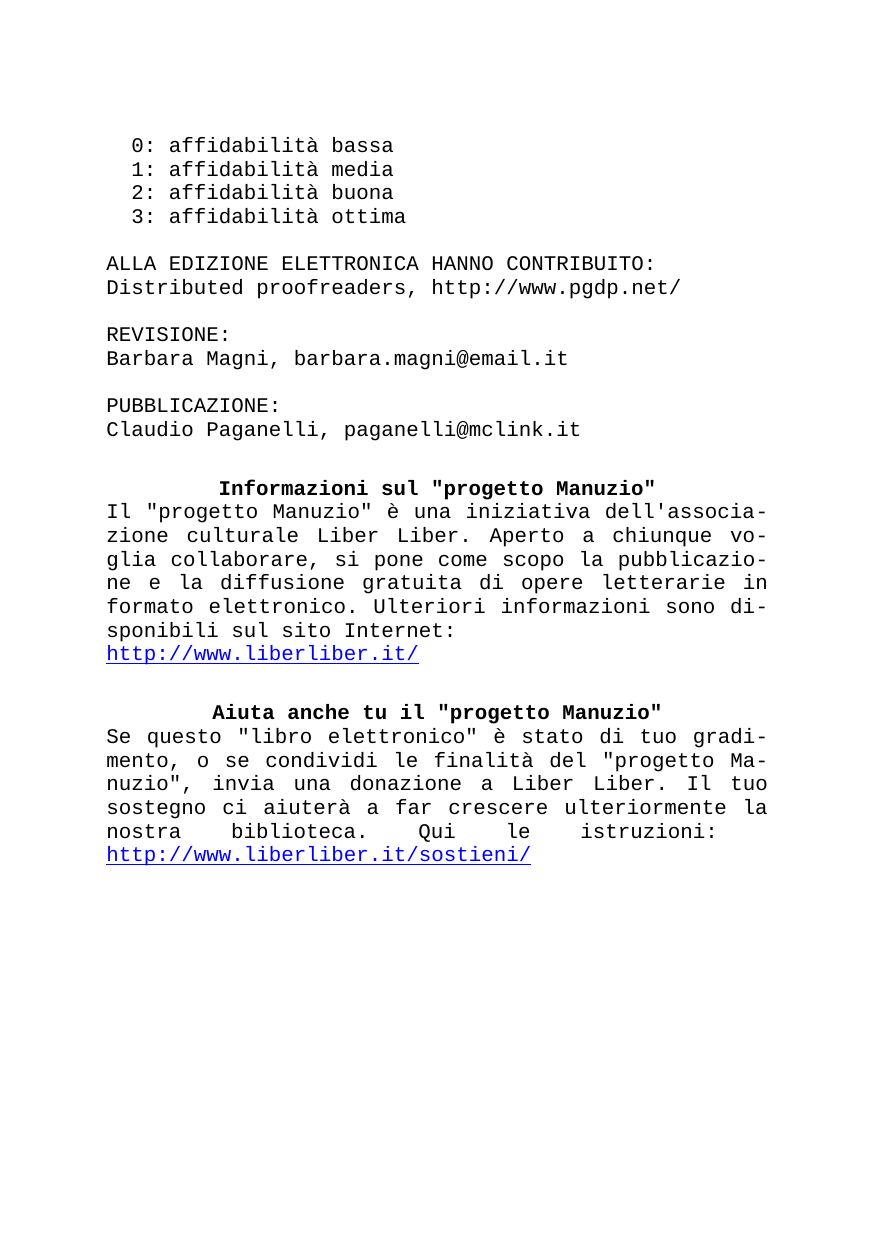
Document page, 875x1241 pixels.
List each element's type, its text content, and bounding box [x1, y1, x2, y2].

text REVISIONE: [106, 324, 768, 348]
text 2: affidabilità buona [106, 182, 768, 206]
text Barbara Magni, barbara.magni@email.it [106, 348, 768, 371]
text Aiuta anche tu il "progetto Manuzio" [106, 702, 768, 726]
text 0: affidabilità bassa [106, 135, 768, 159]
text Se questo "libro elettronico" è stato di tuo gradi­mento, o se condividi le finalità del "progetto Ma­nuzio", invia una donazione a Liber Liber. Il tuo sostegno ci aiuterà a far crescere ulteriormente la nostra biblioteca. Qui le istruzioni: http://www.liberliber.it/sostieni/ [106, 726, 768, 868]
text Il "progetto Manuzio" è una iniziativa dell'associa­zione culturale Liber Liber. Aperto a chiunque vo­glia collaborare, si pone come scopo la pubblicazio­ne e la diffusione gratuita di opere letterarie in formato elettronico. Ulteriori informazioni sono di­sponibili sul sito Internet: [106, 501, 768, 643]
text 1: affidabilità media [106, 159, 768, 182]
text PUBBLICAZIONE: [106, 395, 768, 419]
text 3: affidabilità ottima [106, 206, 768, 229]
text Claudio Paganelli, paganelli@mclink.it [106, 419, 768, 442]
text Informazioni sul "progetto Manuzio" [106, 478, 768, 501]
text http://www.liberliber.it/ [106, 643, 768, 667]
text Distributed proofreaders, http://www.pgdp.net/ [106, 277, 768, 301]
text ALLA EDIZIONE ELETTRONICA HANNO CONTRIBUITO: [106, 253, 768, 277]
